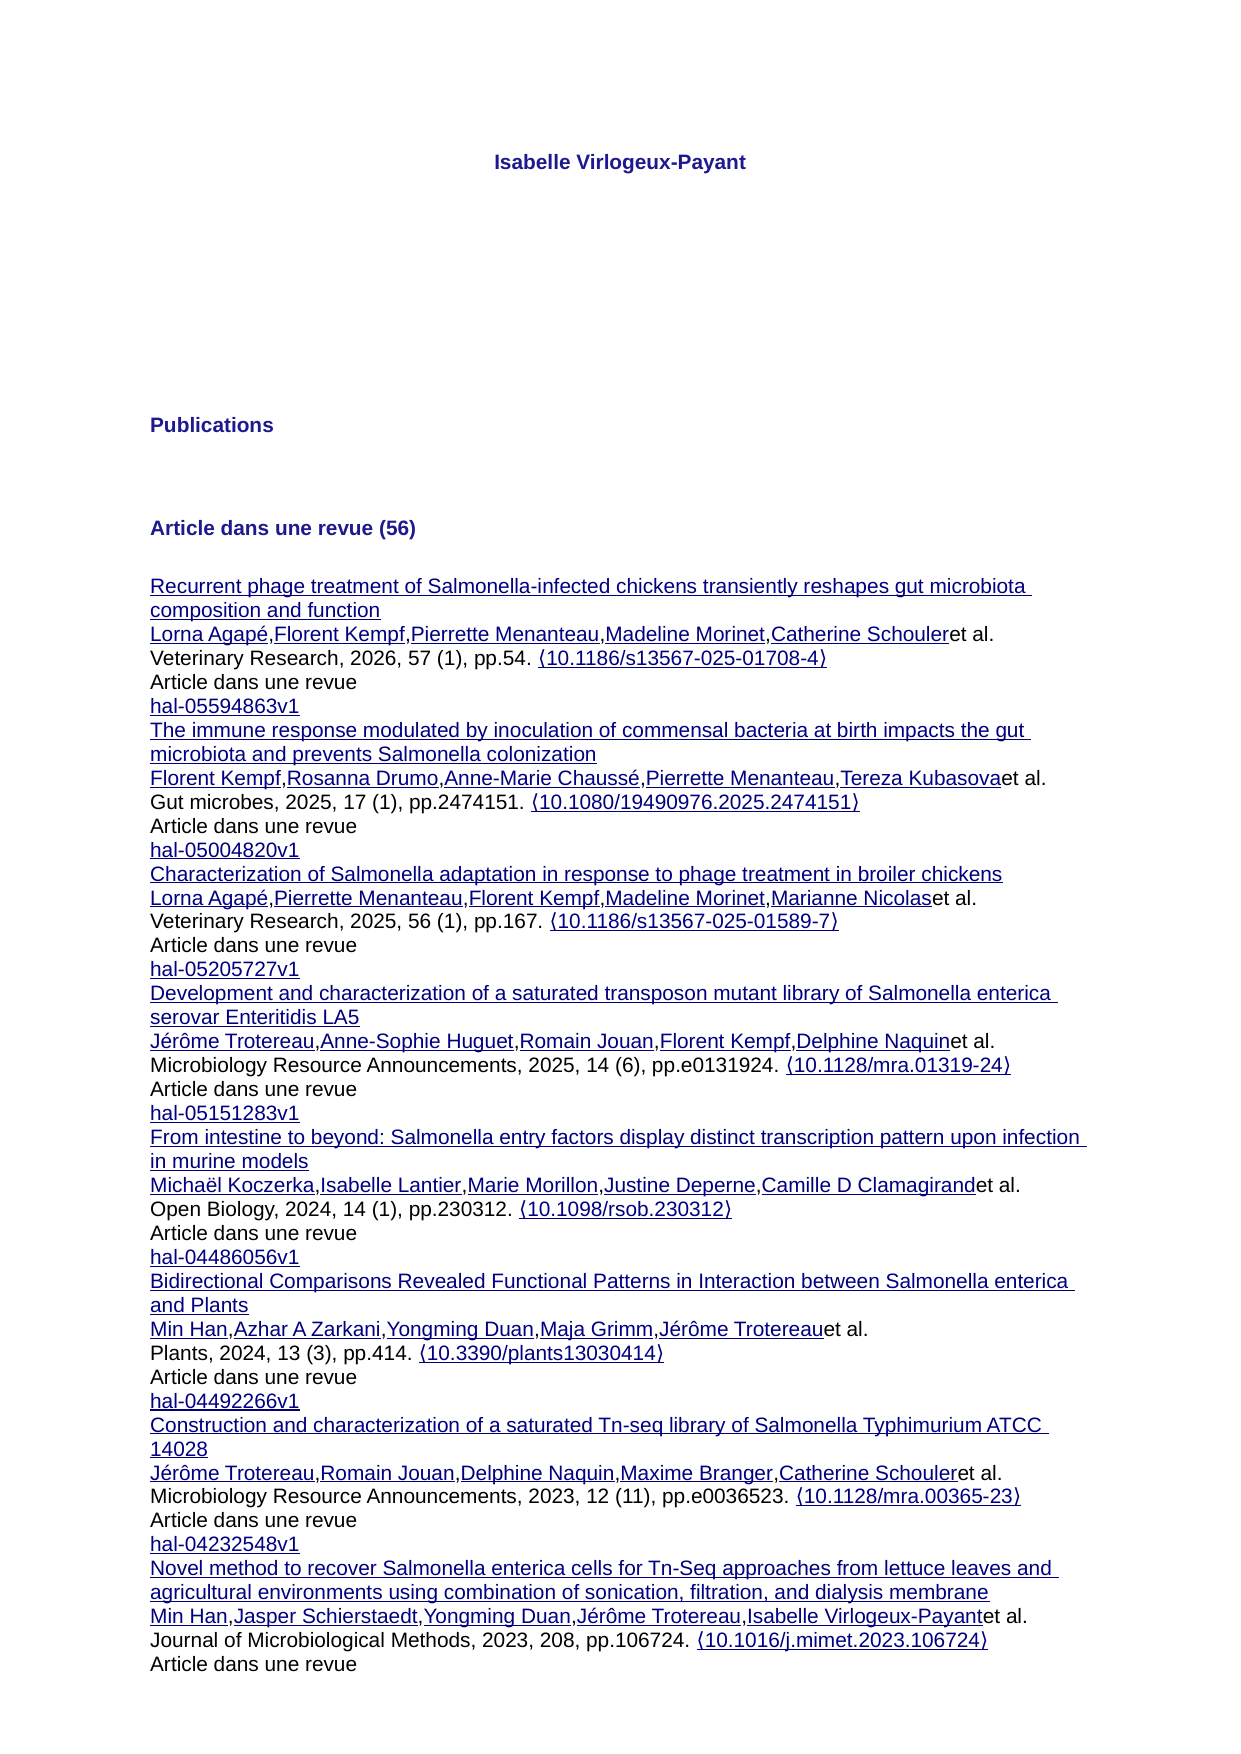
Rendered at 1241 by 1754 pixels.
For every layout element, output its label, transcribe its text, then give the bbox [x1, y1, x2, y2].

table_cell From intestine to beyond: Salmonella entry factors display distinct transcription pattern upon infection in murine models Michaël Koczerka,Isabelle Lantier,Marie Morillon,Justine Deperne,Camille D Clamagirandet al. Open Biology, 2024, 14 (1), pp.230312. ⟨10.1098/rsob.230312⟩ Article dans une revue hal-04486056v1 [150, 1125, 1090, 1269]
table_cell Characterization of Salmonella adaptation in response to phage treatment in broiler chickens Lorna Agapé,Pierrette Menanteau,Florent Kempf,Madeline Morinet,Marianne Nicolaset al. Veterinary Research, 2025, 56 (1), pp.167. ⟨10.1186/s13567-025-01589-7⟩ Article dans une revue hal-05205727v1 [150, 861, 1090, 981]
subtitle Article dans une revue (56) [150, 516, 1090, 539]
table_cell Novel method to recover Salmonella enterica cells for Tn-Seq approaches from lettuce leaves and agricultural environments using combination of sonication, filtration, and dialysis membrane Min Han,Jasper Schierstaedt,Yongming Duan,Jérôme Trotereau,Isabelle Virlogeux-Payantet al. Journal of Microbiological Methods, 2023, 208, pp.106724. ⟨10.1016/j.mimet.2023.106724⟩ Article dans une revue [150, 1556, 1090, 1676]
table_cell Bidirectional Comparisons Revealed Functional Patterns in Interaction between Salmonella enterica and Plants Min Han,Azhar A Zarkani,Yongming Duan,Maja Grimm,Jérôme Trotereauet al. Plants, 2024, 13 (3), pp.414. ⟨10.3390/plants13030414⟩ Article dans une revue hal-04492266v1 [150, 1269, 1090, 1412]
table_cell The immune response modulated by inoculation of commensal bacteria at birth impacts the gut microbiota and prevents Salmonella colonization Florent Kempf,Rosanna Drumo,Anne-Marie Chaussé,Pierrette Menanteau,Tereza Kubasovaet al. Gut microbes, 2025, 17 (1), pp.2474151. ⟨10.1080/19490976.2025.2474151⟩ Article dans une revue hal-05004820v1 [150, 718, 1090, 861]
subtitle Publications [150, 412, 1090, 436]
table_cell Construction and characterization of a saturated Tn-seq library of Salmonella Typhimurium ATCC 14028 Jérôme Trotereau,Romain Jouan,Delphine Naquin,Maxime Branger,Catherine Schouleret al. Microbiology Resource Announcements, 2023, 12 (11), pp.e0036523. ⟨10.1128/mra.00365-23⟩ Article dans une revue hal-04232548v1 [150, 1413, 1090, 1556]
subtitle Isabelle Virlogeux-Payant [150, 150, 1090, 174]
table_cell Development and characterization of a saturated transposon mutant library of Salmonella enterica serovar Enteritidis LA5 Jérôme Trotereau,Anne-Sophie Huguet,Romain Jouan,Florent Kempf,Delphine Naquinet al. Microbiology Resource Announcements, 2025, 14 (6), pp.e0131924. ⟨10.1128/mra.01319-24⟩ Article dans une revue hal-05151283v1 [150, 981, 1090, 1125]
table_header Recurrent phage treatment of Salmonella-infected chickens transiently reshapes gut microbiota composition and function Lorna Agapé,Florent Kempf,Pierrette Menanteau,Madeline Morinet,Catherine Schouleret al. Veterinary Research, 2026, 57 (1), pp.54. ⟨10.1186/s13567-025-01708-4⟩ Article dans une revue hal-05594863v1 [150, 574, 1090, 718]
